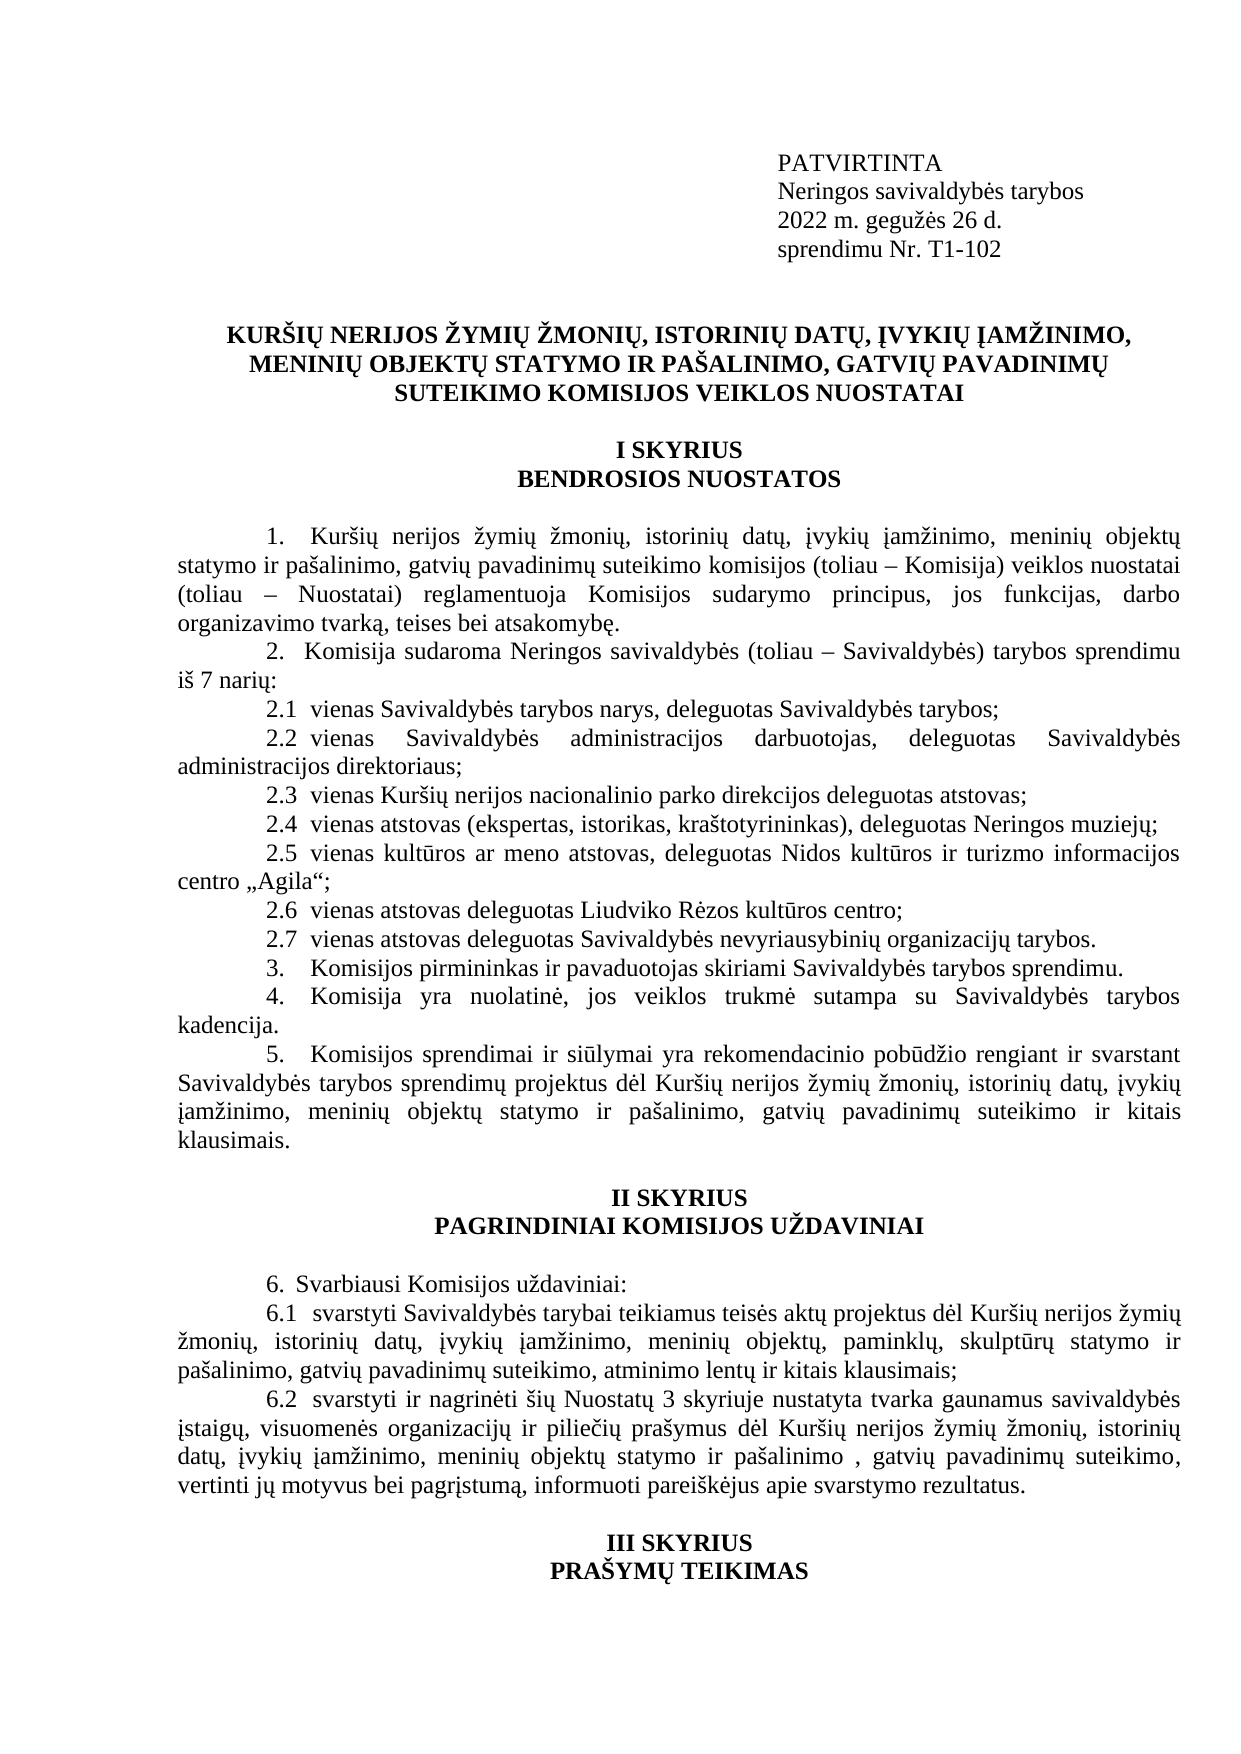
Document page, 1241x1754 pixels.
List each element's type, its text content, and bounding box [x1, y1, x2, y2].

text Neringos savivaldybės tarybos [777, 176, 1181, 205]
text PAGRINDINIAI KOMISIJOS UŽDAVINIAI [177, 1211, 1181, 1240]
text 2022 m. gegužės 26 d. [777, 205, 1181, 234]
text 6.1 svarstyti Savivaldybės tarybai teikiamus teisės aktų projektus dėl Kuršių nerijos žymių žmonių, istorinių datų, įvykių įamžinimo, meninių objektų, paminklų, skulptūrų statymo ir pašalinimo, gatvių pavadinimų suteikimo, atminimo lentų ir kitais klausimais; [177, 1298, 1181, 1384]
text 3. Komisijos pirmininkas ir pavaduotojas skiriami Savivaldybės tarybos sprendimu. [177, 953, 1181, 981]
text KURŠIŲ NERIJOS žymių žmonių, istorinių datų, įvykių įamžinimo, MENINIŲ OBJEKTŲ statymo IR PAŠALINIMO, gatvių pavadinimų suteikimo komisijos VEIKLOS NUOSTATAI [177, 320, 1181, 406]
text sprendimu Nr. T1-102 [777, 234, 1181, 263]
text 2.4 vienas atstovas (ekspertas, istorikas, kraštotyrininkas), deleguotas Neringos muziejų; [177, 809, 1181, 838]
text BENDROSIOS NUOSTATOS [177, 464, 1181, 493]
text 2.1 vienas Savivaldybės tarybos narys, deleguotas Savivaldybės tarybos; [177, 694, 1181, 723]
text PATVIRTINTA [642, 148, 1181, 176]
text 1. Kuršių nerijos žymių žmonių, istorinių datų, įvykių įamžinimo, meninių objektų statymo ir pašalinimo, gatvių pavadinimų suteikimo komisijos (toliau – Komisija) veiklos nuostatai (toliau – Nuostatai) reglamentuoja Komisijos sudarymo principus, jos funkcijas, darbo organizavimo tvarką, teises bei atsakomybę. [177, 521, 1181, 636]
text 2.6 vienas atstovas deleguotas Liudviko Rėzos kultūros centro; [177, 895, 1181, 924]
text II SKYRIUS [177, 1183, 1181, 1211]
text 2.3 vienas Kuršių nerijos nacionalinio parko direkcijos deleguotas atstovas; [177, 780, 1181, 809]
text 5. Komisijos sprendimai ir siūlymai yra rekomendacinio pobūdžio rengiant ir svarstant Savivaldybės tarybos sprendimų projektus dėl Kuršių nerijos žymių žmonių, istorinių datų, įvykių įamžinimo, meninių objektų statymo ir pašalinimo, gatvių pavadinimų suteikimo ir kitais klausimais. [177, 1039, 1181, 1154]
text 6. Svarbiausi Komisijos uždaviniai: [177, 1269, 1181, 1298]
text 2. Komisija sudaroma Neringos savivaldybės (toliau – Savivaldybės) tarybos sprendimu iš 7 narių: [177, 636, 1181, 694]
text 2.2 vienas Savivaldybės administracijos darbuotojas, deleguotas Savivaldybės administracijos direktoriaus; [177, 723, 1181, 780]
text PRAŠYMŲ TEIKIMAS [177, 1556, 1181, 1585]
text 2.7 vienas atstovas deleguotas Savivaldybės nevyriausybinių organizacijų tarybos. [177, 924, 1181, 953]
text 2.5 vienas kultūros ar meno atstovas, deleguotas Nidos kultūros ir turizmo informacijos centro „Agila“; [177, 838, 1181, 895]
text I SKYRIUS [177, 435, 1181, 464]
text 6.2 svarstyti ir nagrinėti šių Nuostatų 3 skyriuje nustatyta tvarka gaunamus savivaldybės įstaigų, visuomenės organizacijų ir piliečių prašymus dėl Kuršių nerijos žymių žmonių, istorinių datų, įvykių įamžinimo, meninių objektų statymo ir pašalinimo , gatvių pavadinimų suteikimo, vertinti jų motyvus bei pagrįstumą, informuoti pareiškėjus apie svarstymo rezultatus. [177, 1384, 1181, 1499]
text III SKYRIUS [177, 1528, 1181, 1556]
text 4. Komisija yra nuolatinė, jos veiklos trukmė sutampa su Savivaldybės tarybos kadencija. [177, 981, 1181, 1039]
